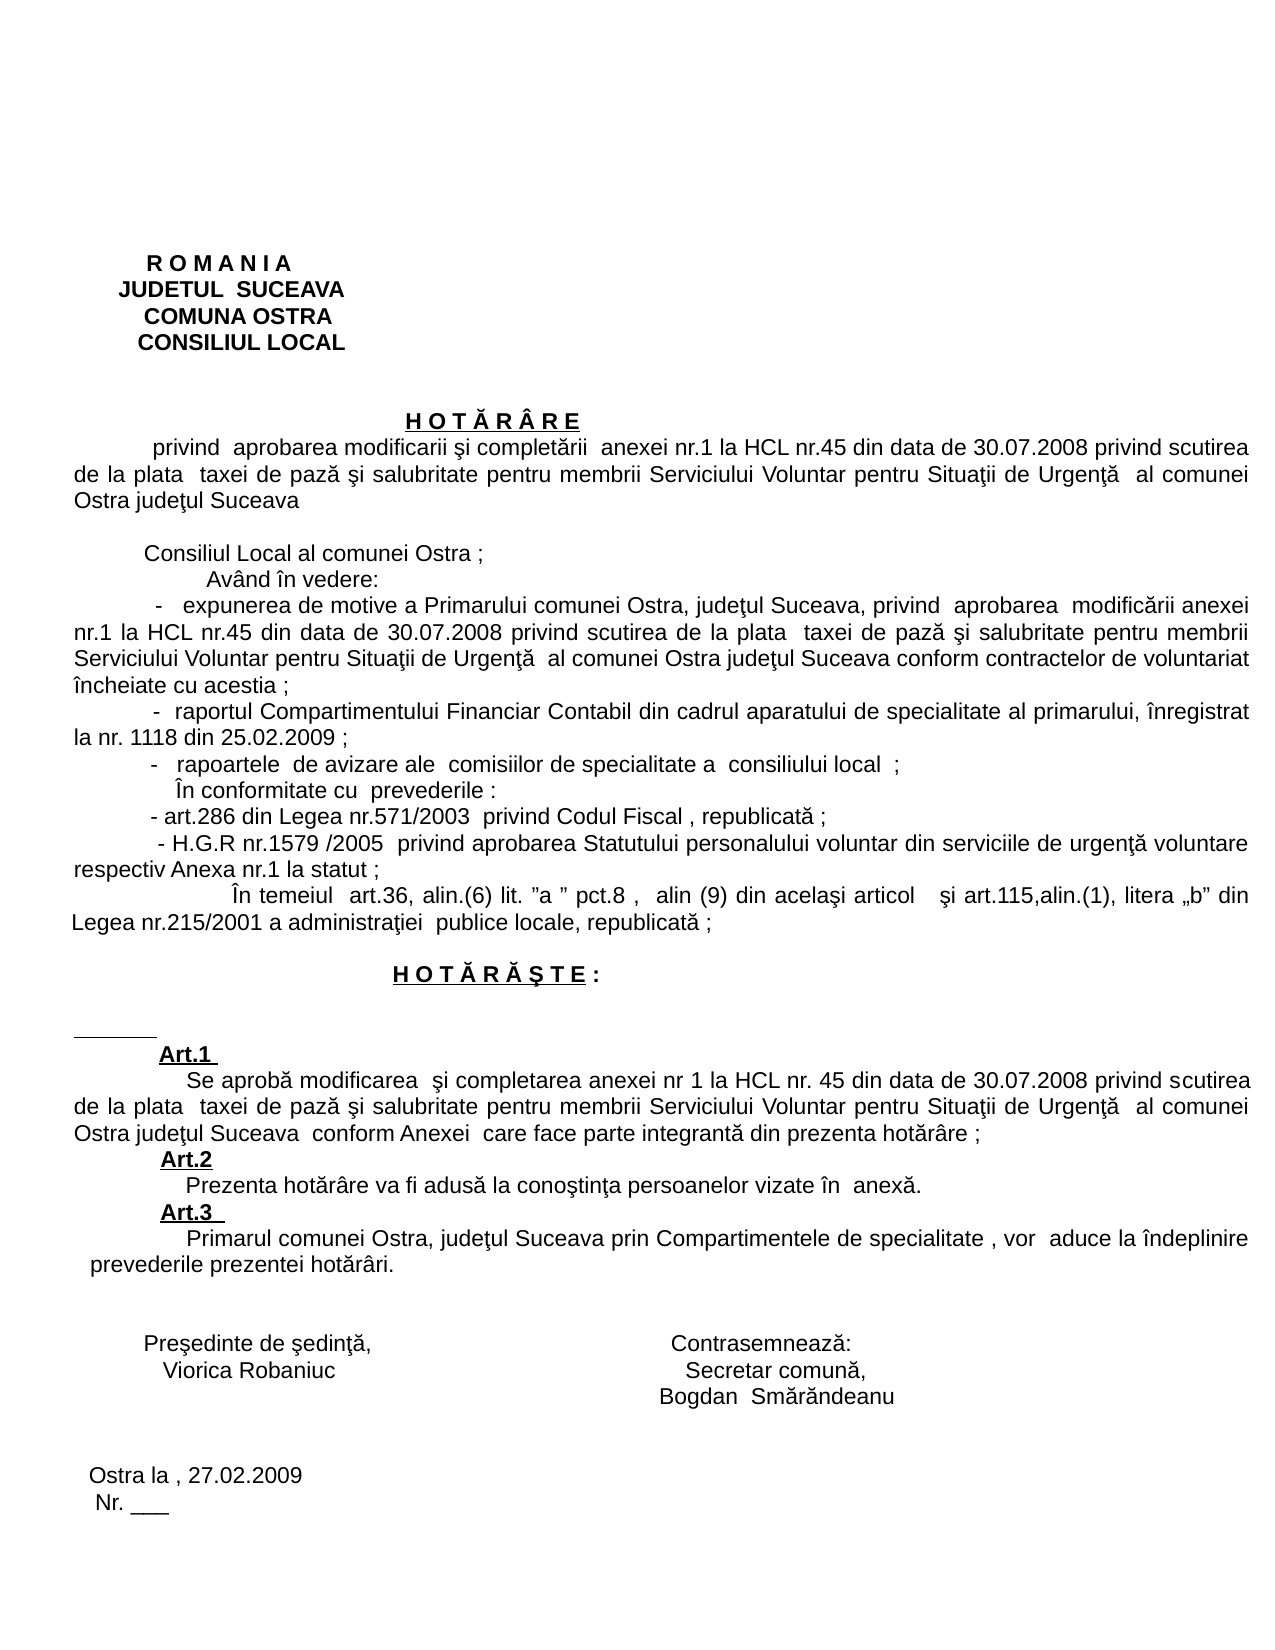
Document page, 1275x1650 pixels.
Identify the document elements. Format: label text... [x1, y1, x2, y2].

text În temeiul art.36, alin.(6) lit. ”a ” pct.8 , alin (9) din acelaşi articol şi art.115,alin.(1), litera „b” din Legea nr.215/2001 a administraţiei publice locale, republicată ; [71, 882, 1251, 935]
text CONSILIUL LOCAL [74, 329, 1275, 355]
text H O T Ă R Ă Ş T E : [74, 961, 1251, 988]
text COMUNA OSTRA [74, 303, 1275, 329]
text privind aprobarea modificarii şi completării anexei nr.1 la HCL nr.45 din data de 30.07.2008 privind scutirea de la plata taxei de pază şi salubritate pentru membrii Serviciului Voluntar pentru Situaţii de Urgenţă al comunei Ostra judeţul Suceava [74, 434, 1251, 513]
text Se aprobă modificarea şi completarea anexei nr 1 la HCL nr. 45 din data de 30.07.2008 privind scutirea de la plata taxei de pază şi salubritate pentru membrii Serviciului Voluntar pentru Situaţii de Urgenţă al comunei Ostra judeţul Suceava conform Anexei care face parte integrantă din prezenta hotărâre ; [74, 1067, 1251, 1146]
text Consiliul Local al comunei Ostra ; [74, 540, 1251, 566]
text - art.286 din Legea nr.571/2003 privind Codul Fiscal , republicată ; [74, 803, 1251, 830]
subtitle Art.1 [88, 1041, 1251, 1067]
text - rapoartele de avizare ale comisiilor de specialitate a consiliului local ; [74, 751, 1251, 777]
subtitle JUDETUL SUCEAVA [74, 276, 1275, 303]
subtitle R O M A N I A [44, 250, 1157, 276]
text - expunerea de motive a Primarului comunei Ostra, judeţul Suceava, privind aprobarea modificării anexei nr.1 la HCL nr.45 din data de 30.07.2008 privind scutirea de la plata taxei de pază şi salubritate pentru membrii Serviciului Voluntar pentru Situaţii de Urgenţă al comunei Ostra judeţul Suceava conform contractelor de voluntariat încheiate cu acestia ; [74, 592, 1251, 698]
text - H.G.R nr.1579 /2005 privind aprobarea Statutului personalului voluntar din serviciile de urgenţă voluntare respectiv Anexa nr.1 la statut ; [74, 830, 1251, 882]
text H O T Ă R Â R E [74, 408, 1251, 434]
text Având în vedere: [74, 566, 1251, 592]
text Primarul comunei Ostra, judeţul Suceava prin Compartimentele de specialitate , vor aduce la îndeplinire prevederile prezentei hotărâri. [90, 1225, 1251, 1278]
text Prezenta hotărâre va fi adusă la conoştinţa persoanelor vizate în anexă. [90, 1172, 1251, 1199]
text Art.3 [90, 1199, 1251, 1225]
text Nr. ___ [88, 1488, 1251, 1515]
text Preşedinte de şedinţă, Contrasemnează: [118, 1330, 1251, 1357]
text În conformitate cu prevederile : [74, 777, 1251, 803]
text Art.2 [90, 1146, 1251, 1172]
text - raportul Compartimentului Financiar Contabil din cadrul aparatului de specialitate al primarului, înregistrat la nr. 1118 din 25.02.2009 ; [74, 698, 1251, 751]
text Viorica Robaniuc Secretar comună, [118, 1357, 1251, 1383]
text Bogdan Smărăndeanu [118, 1383, 1251, 1409]
text Ostra la , 27.02.2009 [88, 1462, 1251, 1488]
